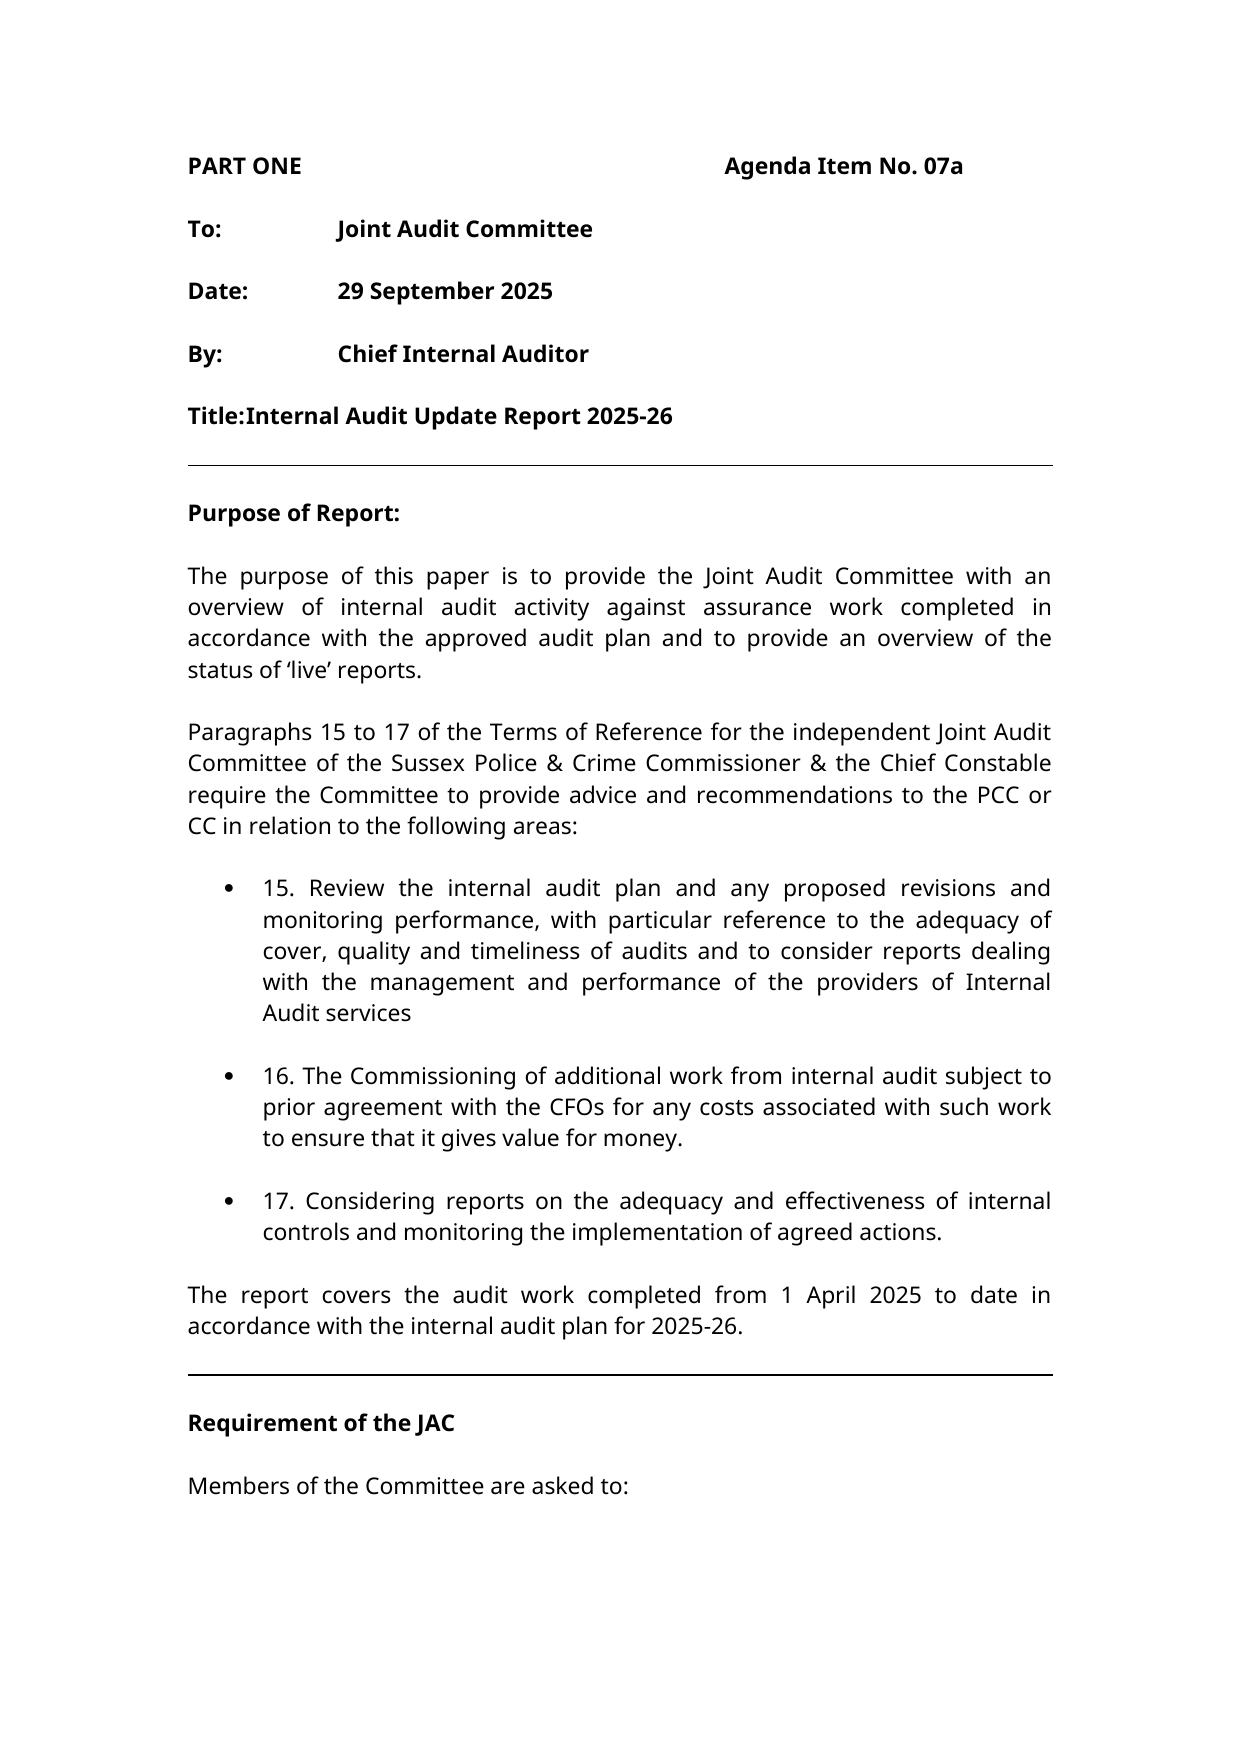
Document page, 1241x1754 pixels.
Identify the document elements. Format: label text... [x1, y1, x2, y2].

text Requirement of the JAC [187, 1407, 1053, 1438]
text Members of the Committee are asked to: [187, 1470, 1053, 1501]
text The report covers the audit work completed from 1 April 2025 to date in accordance with the internal audit plan for 2025-26. [187, 1279, 1053, 1341]
list 15. Review the internal audit plan and any proposed revisions and monitoring performance, with particular reference to the adequacy of cover, quality and timeliness of audits and to consider reports dealing with the management and performance of the providers of Internal Audit services [225, 872, 1053, 1029]
text The purpose of this paper is to provide the Joint Audit Committee with an overview of internal audit activity against assurance work completed in accordance with the approved audit plan and to provide an overview of the status of ‘live’ reports. [187, 560, 1053, 685]
text Paragraphs 15 to 17 of the Terms of Reference for the independent Joint Audit Committee of the Sussex Police & Crime Commissioner & the Chief Constable require the Committee to provide advice and recommendations to the PCC or CC in relation to the following areas: [187, 716, 1053, 841]
text Purpose of Report: [187, 497, 1053, 529]
text ­­­­­­­­­­­­­­ [187, 466, 1053, 497]
text Title: Internal Audit Update Report 2025-26 [187, 400, 1053, 431]
list 16. The Commissioning of additional work from internal audit subject to prior agreement with the CFOs for any costs associated with such work to ensure that it gives value for money. [225, 1060, 1053, 1154]
text To: Joint Audit Committee [187, 212, 1053, 244]
list 17. Considering reports on the adequacy and effectiveness of internal controls and monitoring the implementation of agreed actions. [225, 1185, 1053, 1247]
text Date: 29 September 2025 [187, 275, 1053, 306]
text PART ONE Agenda Item No. 07a [187, 150, 1053, 181]
text By: Chief Internal Auditor [187, 337, 1053, 369]
